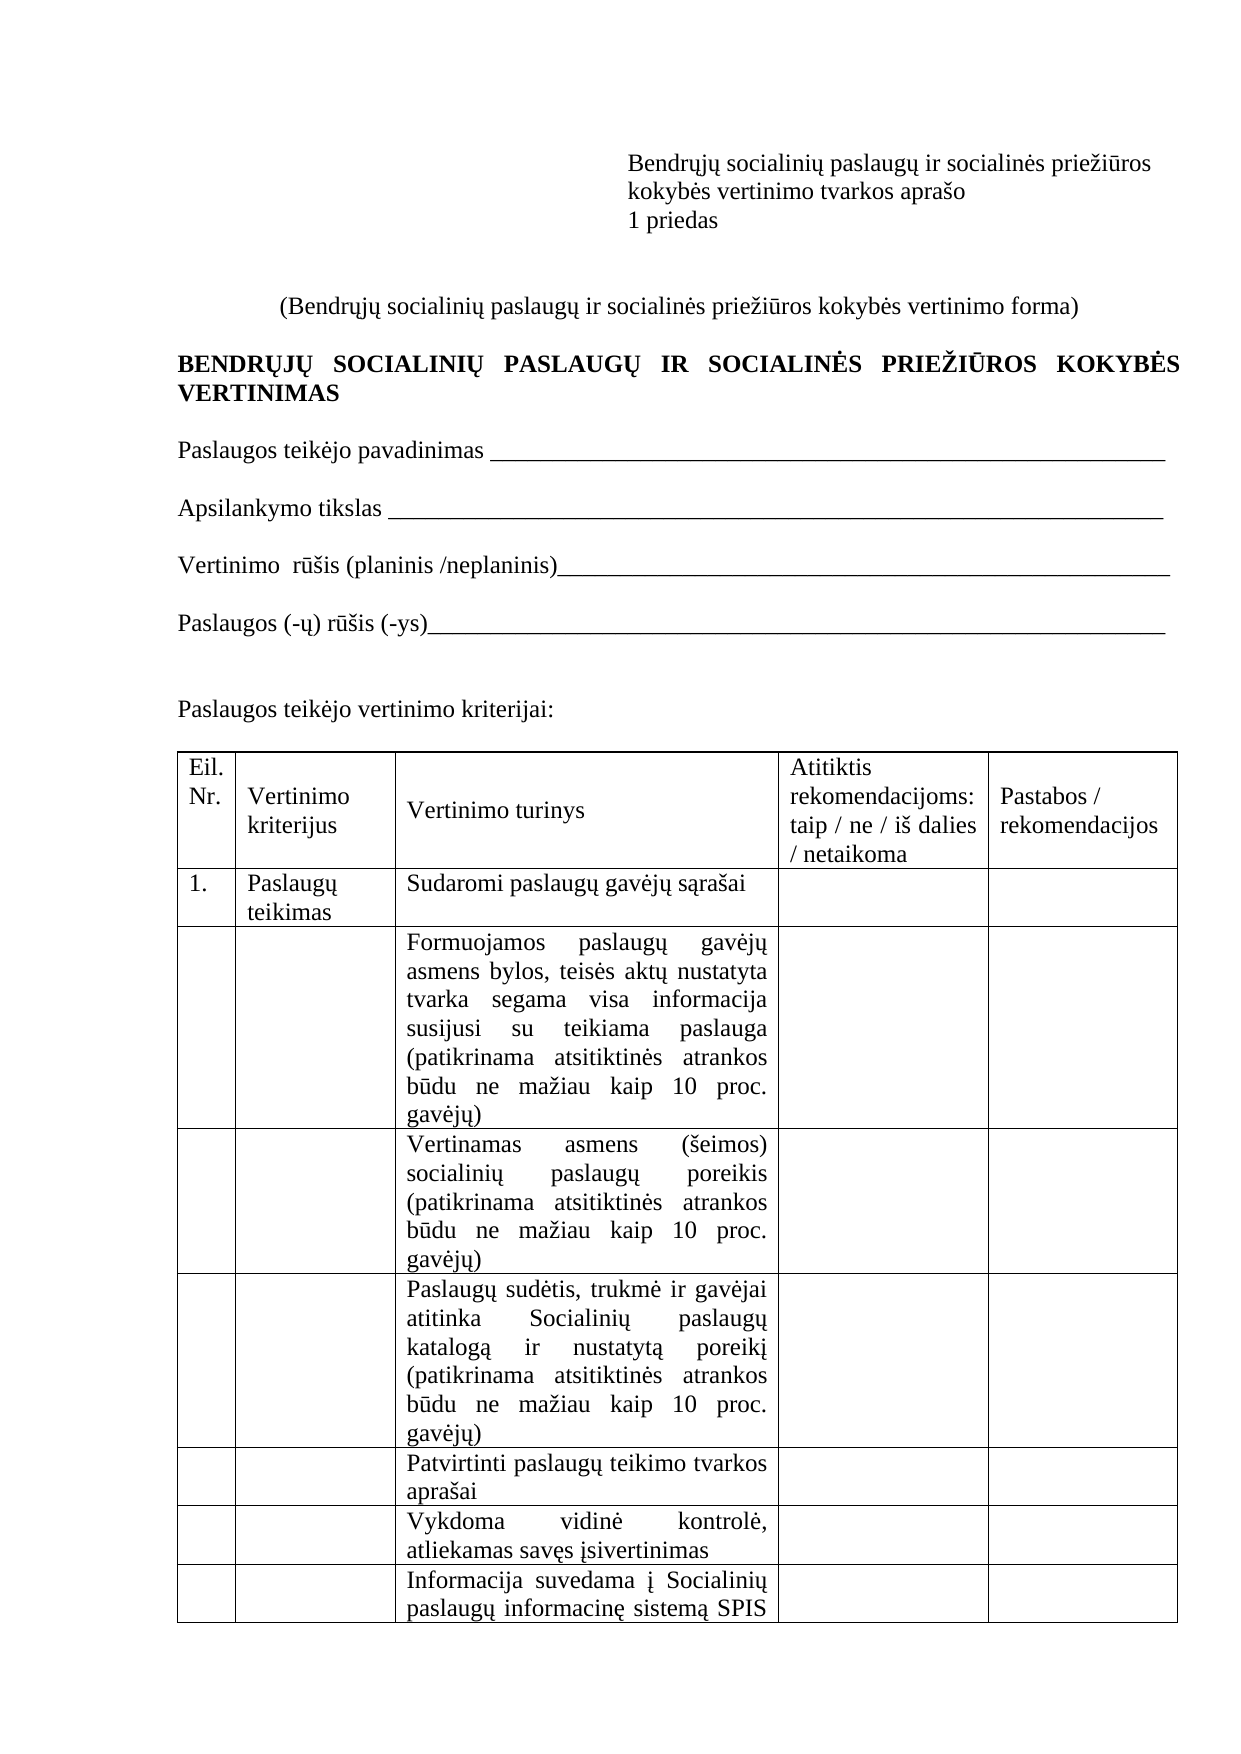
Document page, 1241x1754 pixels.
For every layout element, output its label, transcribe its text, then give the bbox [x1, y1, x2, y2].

table_cell Patvirtinti paslaugų teikimo tvarkos aprašai [396, 1448, 778, 1505]
table_cell [236, 1274, 395, 1447]
text Paslaugos teikėjo pavadinimas ______________________________________________________ [177, 435, 1181, 464]
table_cell Informacija suvedama į Socialinių paslaugų informacinę sistemą SPIS [396, 1565, 778, 1622]
text kokybės vertinimo tvarkos aprašo [552, 176, 1181, 205]
table_cell [989, 927, 1177, 1128]
table_cell Sudaromi paslaugų gavėjų sąrašai [396, 869, 778, 926]
table_cell [178, 1129, 235, 1273]
table_header Vertinimo kriterijus [236, 753, 395, 867]
table_cell Formuojamos paslaugų gavėjų asmens bylos, teisės aktų nustatyta tvarka segama visa informacija susijusi su teikiama paslauga (patikrinama atsitiktinės atrankos būdu ne mažiau kaip 10 proc. gavėjų) [396, 927, 778, 1128]
table_cell [989, 1129, 1177, 1273]
table_cell [989, 1274, 1177, 1447]
table_cell [178, 1448, 235, 1505]
table_header Atitiktis rekomendacijoms: taip / ne / iš dalies / netaikoma [779, 753, 988, 867]
table_cell [236, 927, 395, 1128]
text BENDRŲJŲ SOCIALINIŲ PASLAUGŲ IR SOCIALINĖS PRIEŽIŪROS KOKYBĖS VERTINIMAS [177, 349, 1181, 406]
table_cell [989, 1448, 1177, 1505]
table_cell Paslaugų teikimas [236, 869, 395, 926]
table_cell Paslaugų sudėtis, trukmė ir gavėjai atitinka Socialinių paslaugų katalogą ir nustatytą poreikį (patikrinama atsitiktinės atrankos būdu ne mažiau kaip 10 proc. gavėjų) [396, 1274, 778, 1447]
table_cell [989, 1506, 1177, 1564]
table_header Pastabos / rekomendacijos [989, 753, 1177, 867]
table_cell [236, 1506, 395, 1564]
table_cell [779, 1129, 988, 1273]
text Apsilankymo tikslas ______________________________________________________________ [177, 493, 1181, 521]
table_cell [178, 1274, 235, 1447]
text Paslaugos teikėjo vertinimo kriterijai: [177, 694, 1181, 723]
table_cell Vertinamas asmens (šeimos) socialinių paslaugų poreikis (patikrinama atsitiktinės atrankos būdu ne mažiau kaip 10 proc. gavėjų) [396, 1129, 778, 1273]
table_cell [779, 869, 988, 926]
table_cell [989, 1565, 1177, 1622]
table_cell [779, 1274, 988, 1447]
text Paslaugos (-ų) rūšis (-ys)___________________________________________________________ [177, 608, 1181, 636]
table_header Vertinimo turinys [396, 753, 778, 867]
table_cell Vykdoma vidinė kontrolė, atliekamas savęs įsivertinimas [396, 1506, 778, 1564]
table_cell [779, 1506, 988, 1564]
table_cell [236, 1129, 395, 1273]
table_cell 1. [178, 869, 235, 926]
table_cell [779, 1448, 988, 1505]
text Bendrųjų socialinių paslaugų ir socialinės priežiūros [177, 148, 1181, 176]
table_cell [236, 1565, 395, 1622]
text Vertinimo rūšis (planinis /neplaninis)_________________________________________________ [177, 550, 1181, 579]
table_cell [779, 1565, 988, 1622]
table_cell [779, 927, 988, 1128]
text (Bendrųjų socialinių paslaugų ir socialinės priežiūros kokybės vertinimo forma) [177, 291, 1181, 320]
table_cell [178, 1506, 235, 1564]
table_cell [178, 1565, 235, 1622]
table_cell [989, 869, 1177, 926]
table_cell [178, 927, 235, 1128]
table_cell [236, 1448, 395, 1505]
text 1 priedas [552, 205, 1181, 234]
table_header Eil. Nr. [178, 753, 235, 867]
